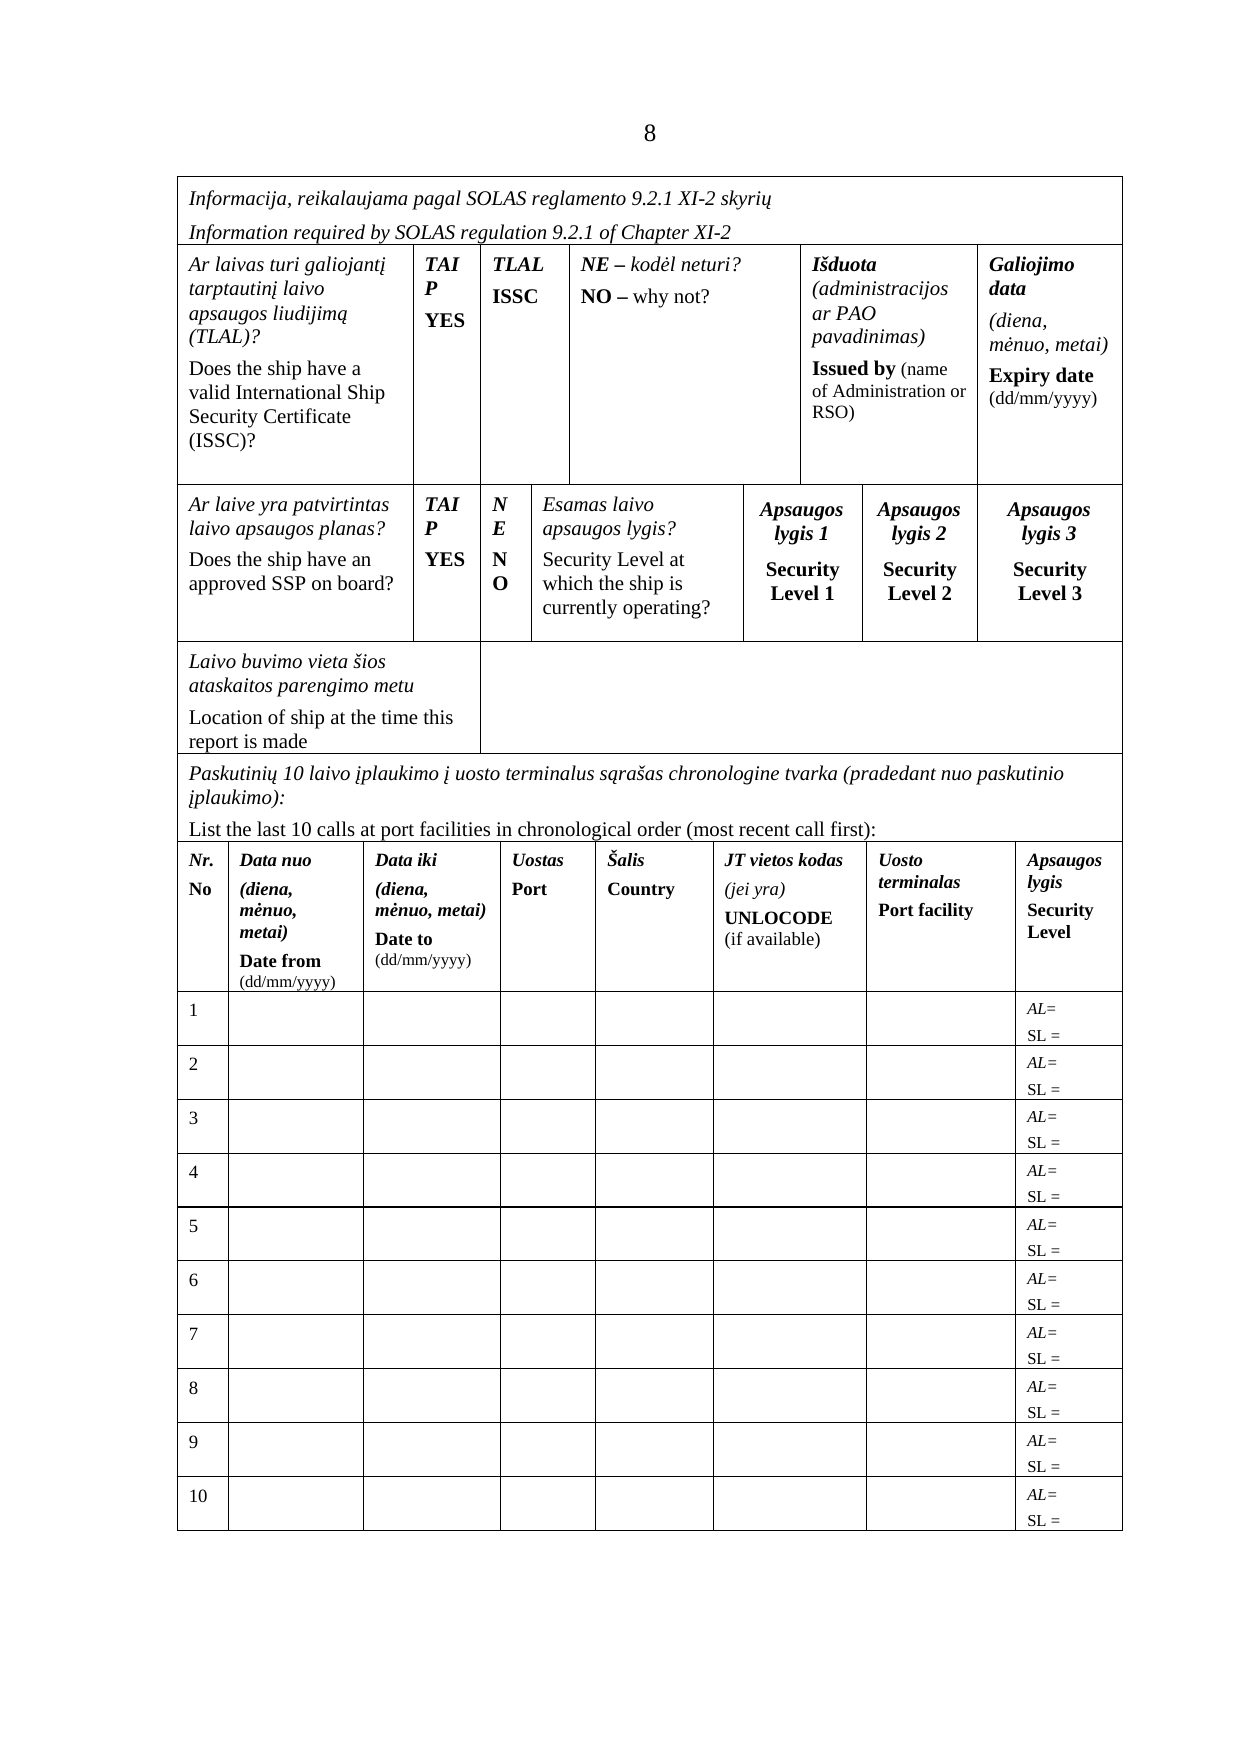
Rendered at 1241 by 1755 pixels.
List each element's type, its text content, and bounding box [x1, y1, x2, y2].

table_cell [867, 1154, 1015, 1206]
table_cell [501, 1154, 595, 1206]
table_cell AL= SL = [1016, 1100, 1122, 1152]
table_cell [867, 1100, 1015, 1152]
table_cell [501, 1477, 595, 1530]
table_cell NE – kodėl neturi? NO – why not? [570, 245, 800, 483]
table_cell [501, 1315, 595, 1368]
table_cell AL= SL = [1016, 1423, 1122, 1476]
table_cell [229, 1477, 363, 1530]
table_cell AL= SL = [1016, 1477, 1122, 1530]
table_cell Išduota (administracijos ar PAO pavadinimas) Issued by (name of Administration or RSO) [801, 245, 977, 483]
table_cell [714, 1046, 866, 1098]
table_cell [364, 1100, 500, 1152]
table_cell [867, 1315, 1015, 1368]
table_cell [364, 1315, 500, 1368]
table_cell TLAL ISSC [481, 245, 569, 483]
table_cell [364, 1369, 500, 1422]
table_cell Data iki (diena, mėnuo, metai) Date to (dd/mm/yyyy) [364, 842, 500, 991]
table_cell Apsaugos lygis 1 Security Level 1 [744, 485, 862, 641]
table_cell [364, 1208, 500, 1260]
table_cell [596, 1477, 713, 1530]
table_cell [596, 1154, 713, 1206]
table_cell [867, 1046, 1015, 1098]
table_cell JT vietos kodas (jei yra) UNLOCODE (if available) [714, 842, 866, 991]
table_cell AL= SL = [1016, 1369, 1122, 1422]
table_cell 5 [178, 1208, 228, 1260]
table_cell Esamas laivo apsaugos lygis? Security Level at which the ship is currently operating? [532, 485, 743, 641]
table_cell Ar laivas turi galiojantį tarptautinį laivo apsaugos liudijimą (TLAL)? Does the ship have a valid International Ship Security Certificate (ISSC)? [178, 245, 413, 483]
table_cell Informacija, reikalaujama pagal SOLAS reglamento 9.2.1 XI-2 skyrių Information required by SOLAS regulation 9.2.1 of Chapter XI-2 [178, 177, 1122, 244]
table_cell Apsaugos lygis Security Level [1016, 842, 1122, 991]
table_cell [714, 1261, 866, 1314]
table_cell 10 [178, 1477, 228, 1530]
table_cell [229, 1369, 363, 1422]
table_cell [229, 992, 363, 1044]
table_cell [364, 1477, 500, 1530]
table_cell [364, 1261, 500, 1314]
table_cell Nr. No [178, 842, 228, 991]
table_cell Ar laive yra patvirtintas laivo apsaugos planas? Does the ship have an approved SSP on board? [178, 485, 413, 641]
table_cell Uosto terminalas Port facility [867, 842, 1015, 991]
table_cell [364, 992, 500, 1044]
table_cell [501, 1208, 595, 1260]
table_cell [501, 1369, 595, 1422]
table_cell [596, 1208, 713, 1260]
table_cell [229, 1154, 363, 1206]
table_cell [867, 1477, 1015, 1530]
table_cell [501, 1046, 595, 1098]
table_cell [481, 642, 1122, 753]
table_cell [867, 992, 1015, 1044]
table_cell [867, 1208, 1015, 1260]
table_cell 8 [178, 1369, 228, 1422]
table_cell [229, 1423, 363, 1476]
table_cell Šalis Country [596, 842, 713, 991]
table_cell 4 [178, 1154, 228, 1206]
table_cell Uostas Port [501, 842, 595, 991]
table_cell 9 [178, 1423, 228, 1476]
table_cell Apsaugos lygis 2 Security Level 2 [863, 485, 977, 641]
table_cell [596, 1100, 713, 1152]
table_cell 1 [178, 992, 228, 1044]
table_cell AL= SL = [1016, 992, 1122, 1044]
table_cell NE NO [481, 485, 531, 641]
table_cell [596, 1261, 713, 1314]
table_cell [364, 1423, 500, 1476]
table_cell [867, 1261, 1015, 1314]
table_cell [596, 1369, 713, 1422]
table_cell Galiojimo data (diena, mėnuo, metai) Expiry date (dd/mm/yyyy) [978, 245, 1122, 483]
table_cell [596, 1046, 713, 1098]
table_cell AL= SL = [1016, 1208, 1122, 1260]
table_cell [714, 1315, 866, 1368]
table_cell [596, 1423, 713, 1476]
table_cell [714, 1477, 866, 1530]
table_cell [596, 1315, 713, 1368]
table_cell [714, 1369, 866, 1422]
table_cell [867, 1369, 1015, 1422]
table_cell Apsaugos lygis 3 Security Level 3 [978, 485, 1122, 641]
table_cell 2 [178, 1046, 228, 1098]
table_cell [501, 1261, 595, 1314]
table_cell [229, 1046, 363, 1098]
table_cell [867, 1423, 1015, 1476]
table_cell [501, 1100, 595, 1152]
table_cell [364, 1046, 500, 1098]
table_cell 7 [178, 1315, 228, 1368]
table_cell AL= SL = [1016, 1261, 1122, 1314]
table_cell [714, 1100, 866, 1152]
table_cell TAIP YES [414, 485, 480, 641]
table_cell [364, 1154, 500, 1206]
table_cell [714, 992, 866, 1044]
table_cell [229, 1100, 363, 1152]
table_cell [714, 1423, 866, 1476]
table_cell Data nuo (diena, mėnuo, metai) Date from (dd/mm/yyyy) [229, 842, 363, 991]
table_cell [501, 1423, 595, 1476]
table_cell [229, 1261, 363, 1314]
table_cell AL= SL = [1016, 1315, 1122, 1368]
table_cell 6 [178, 1261, 228, 1314]
table_cell [229, 1315, 363, 1368]
table_cell [714, 1154, 866, 1206]
table_cell [501, 992, 595, 1044]
table_cell AL= SL = [1016, 1154, 1122, 1206]
table_cell [596, 992, 713, 1044]
table_cell AL= SL = [1016, 1046, 1122, 1098]
table_cell [714, 1208, 866, 1260]
table_cell Paskutinių 10 laivo įplaukimo į uosto terminalus sąrašas chronologine tvarka (pradedant nuo paskutinio įplaukimo): List the last 10 calls at port facilities in chronological order (most recent call first): [178, 754, 1122, 841]
table_cell 3 [178, 1100, 228, 1152]
table_cell [229, 1208, 363, 1260]
table_cell TAIP YES [414, 245, 480, 483]
table_cell Laivo buvimo vieta šios ataskaitos parengimo metu Location of ship at the time this report is made [178, 642, 480, 753]
